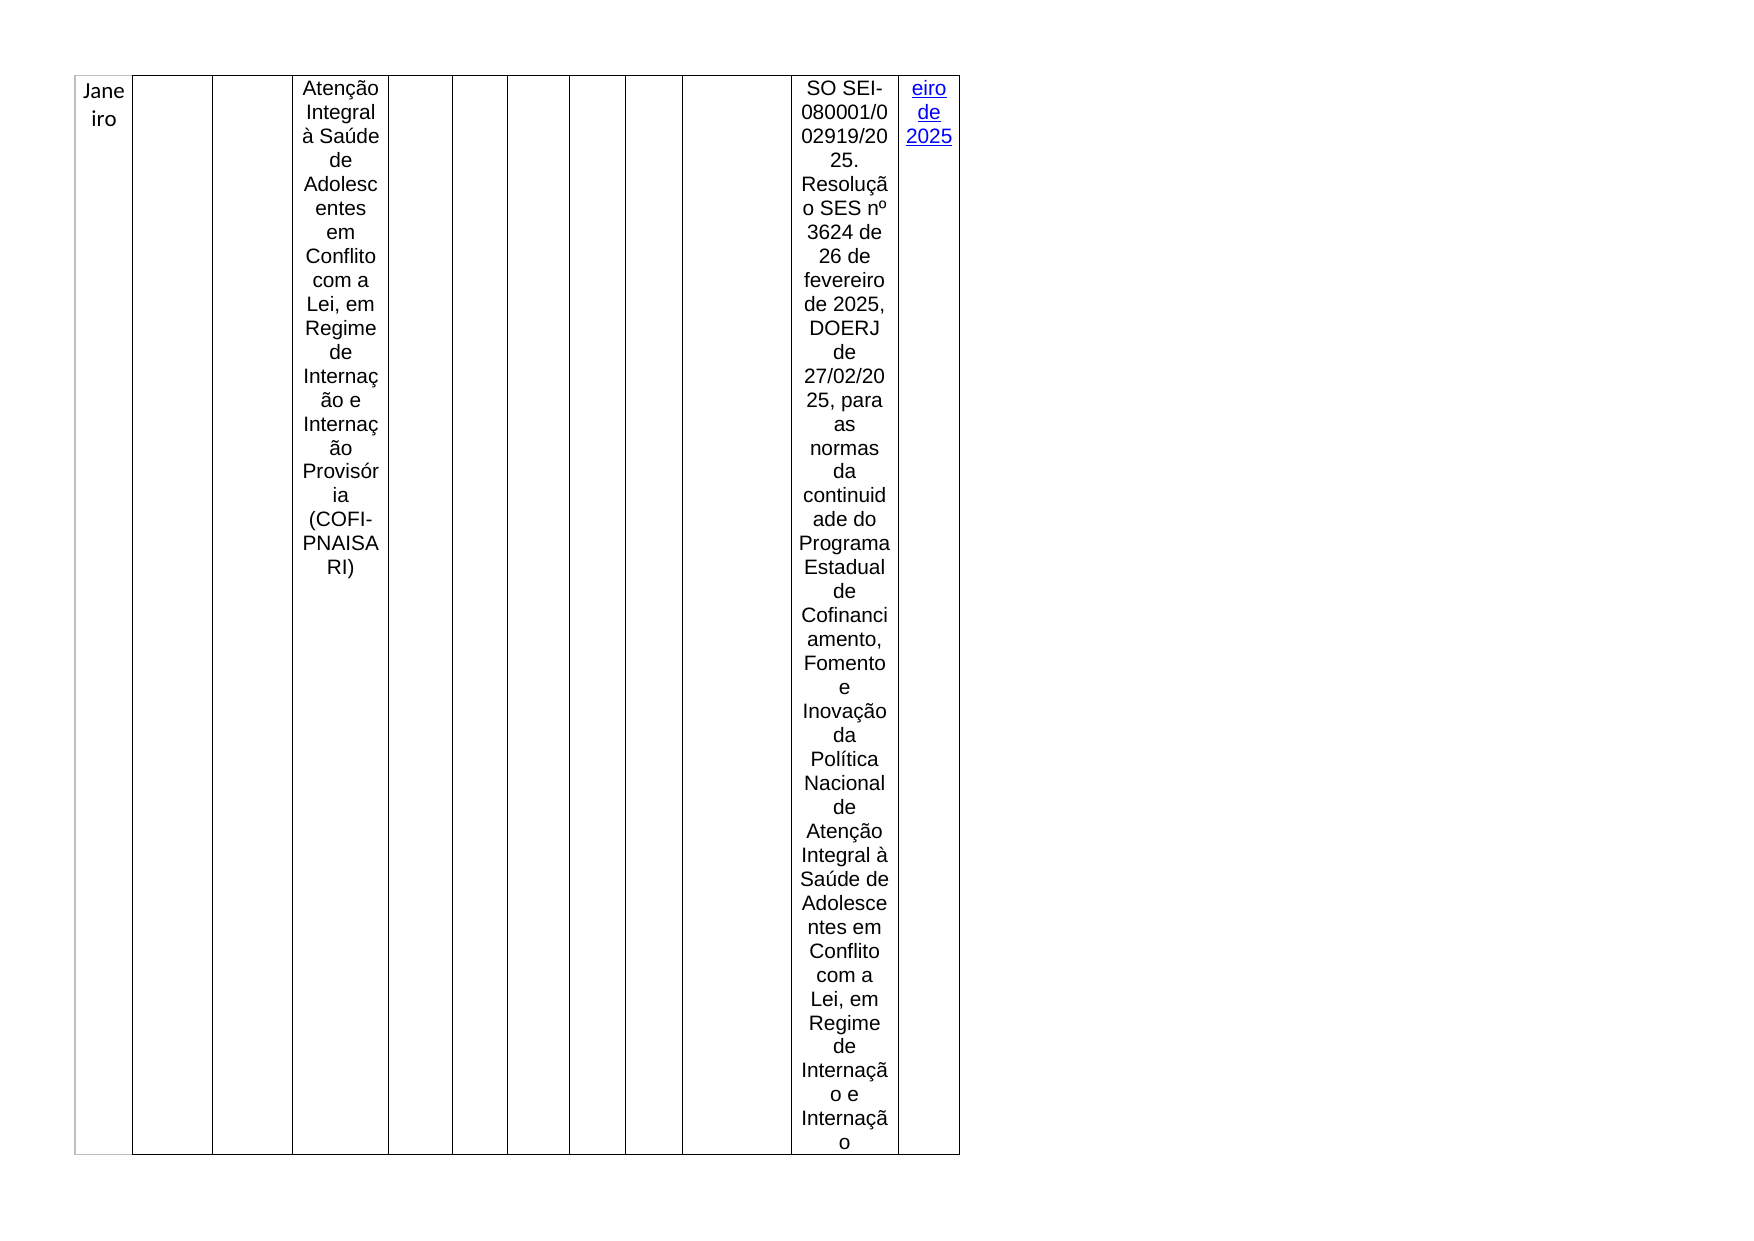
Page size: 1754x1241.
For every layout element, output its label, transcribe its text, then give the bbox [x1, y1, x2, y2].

table_cell [213, 76, 292, 1154]
table_cell [133, 76, 212, 1154]
table_cell [508, 76, 569, 1154]
table_cell [453, 76, 507, 1154]
table_cell [570, 76, 625, 1154]
table_cell Atenção Integral à Saúde de Adolescentes em Conflito com a Lei, em Regime de Internação e Internação Provisória (COFI-PNAISARI) [293, 76, 388, 1154]
table_cell SO SEI-080001/002919/2025. Resolução SES nº 3624 de 26 de fevereiro de 2025, DOERJ de 27/02/2025, para as normas da continuidade do Programa Estadual de Cofinanciamento, Fomento e Inovação da Política Nacional de Atenção Integral à Saúde de Adolescentes em Conflito com a Lei, em Regime de Internação e Internação [792, 76, 898, 1154]
table_cell [389, 76, 452, 1154]
table_cell Janeiro [76, 76, 132, 1154]
table_cell [626, 76, 682, 1154]
table_cell eiro de 2025 [899, 76, 959, 1154]
table_cell [683, 76, 791, 1154]
